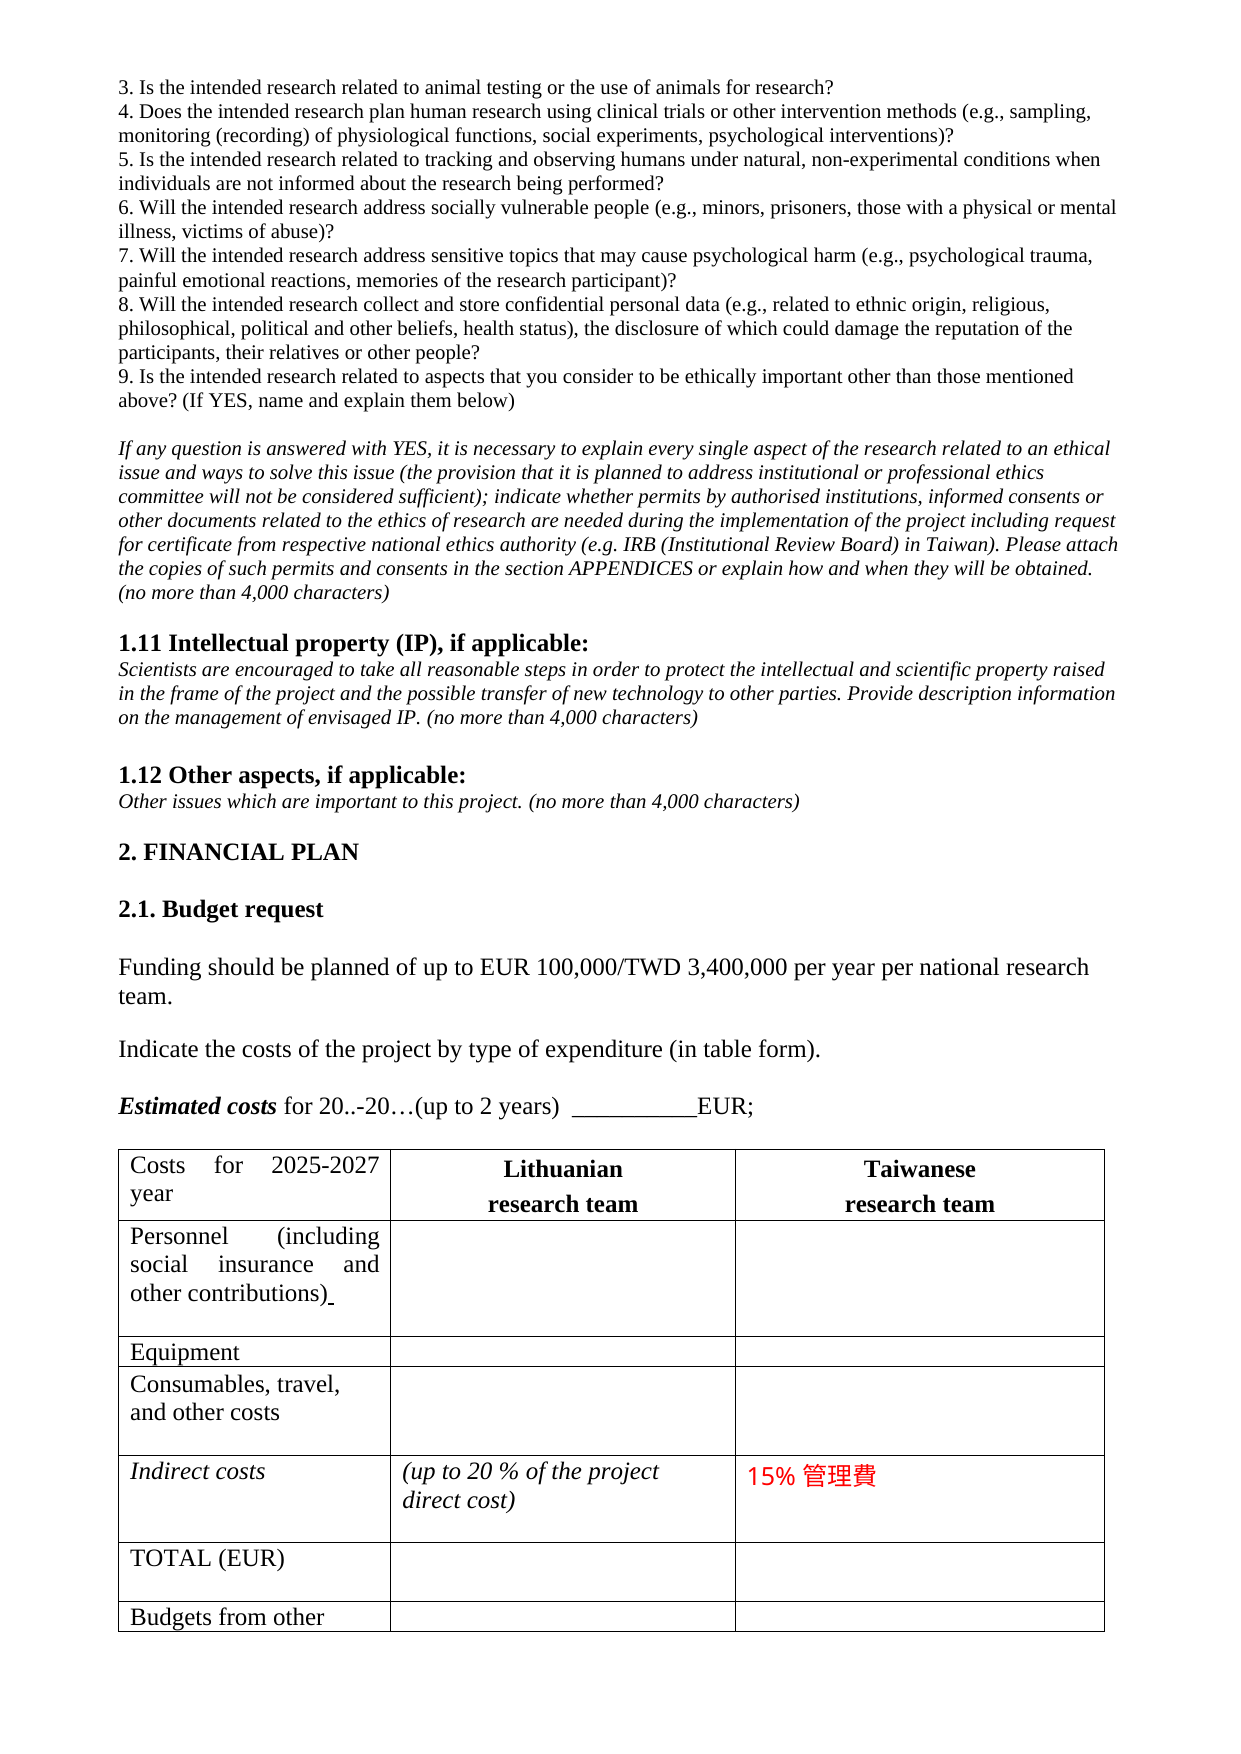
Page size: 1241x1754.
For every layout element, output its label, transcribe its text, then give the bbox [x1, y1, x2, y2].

text Funding should be planned of up to EUR 100,000/TWD 3,400,000 per year per national research team. [118, 952, 1122, 1009]
table_cell Consumables, travel, and other costs [119, 1367, 390, 1455]
table_cell [391, 1602, 735, 1631]
text 3. Is the intended research related to animal testing or the use of animals for research? [118, 75, 1122, 99]
text 5. Is the intended research related to tracking and observing humans under natural, non-experimental conditions when individuals are not informed about the research being performed? [118, 147, 1122, 195]
text If any question is answered with YES, it is necessary to explain every single aspect of the research related to an ethical issue and ways to solve this issue (the provision that it is planned to address institutional or professional ethics committee will not be considered sufficient); indicate whether permits by authorised institutions, informed consents or other documents related to the ethics of research are needed during the implementation of the project including request for certificate from respective national ethics authority (e.g. IRB (Institutional Review Board) in Taiwan). Please attach the copies of such permits and consents in the section APPENDICES or explain how and when they will be obtained. (no more than 4,000 characters) [118, 436, 1122, 604]
subtitle 2.1. Budget request [118, 894, 1122, 923]
text 7. Will the intended research address sensitive topics that may cause psychological harm (e.g., psychological trauma, painful emotional reactions, memories of the research participant)? [118, 243, 1122, 292]
text Indicate the costs of the project by type of expenditure (in table form). [118, 1034, 1122, 1062]
text Other issues which are important to this project. (no more than 4,000 characters) [118, 789, 1122, 813]
table_cell [391, 1367, 735, 1455]
table_cell 15% 管理費 [736, 1456, 1104, 1542]
text 1.12 Other aspects, if applicable: [118, 760, 1122, 789]
table_cell [736, 1367, 1104, 1455]
text Estimated costs for 20..-20…(up to 2 years) __________EUR; [118, 1091, 1122, 1120]
text 9. Is the intended research related to aspects that you consider to be ethically important other than those mentioned above? (If YES, name and explain them below) [118, 364, 1122, 412]
table_cell Equipment [119, 1337, 390, 1366]
table_header Lithuanian research team [391, 1150, 735, 1220]
table_cell Budgets from other [119, 1602, 390, 1631]
text 2. FINANCIAL PLAN [118, 837, 1122, 866]
table_cell [736, 1337, 1104, 1366]
table_cell [736, 1221, 1104, 1336]
table_cell [391, 1337, 735, 1366]
text 8. Will the intended research collect and store confidential personal data (e.g., related to ethnic origin, religious, philosophical, political and other beliefs, health status), the disclosure of which could damage the reputation of the participants, their relatives or other people? [118, 292, 1122, 364]
table_cell [736, 1543, 1104, 1601]
table_cell [391, 1221, 735, 1336]
text 6. Will the intended research address socially vulnerable people (e.g., minors, prisoners, those with a physical or mental illness, victims of abuse)? [118, 195, 1122, 243]
text 4. Does the intended research plan human research using clinical trials or other intervention methods (e.g., sampling, monitoring (recording) of physiological functions, social experiments, psychological interventions)? [118, 99, 1122, 147]
text 1.11 Intellectual property (IP), if applicable: [118, 628, 1122, 657]
table_cell Indirect costs [119, 1456, 390, 1542]
table_cell [736, 1602, 1104, 1631]
table_cell (up to 20 % of the project direct cost) [391, 1456, 735, 1542]
table_cell Personnel (including social insurance and other contributions) [119, 1221, 390, 1336]
table_cell TOTAL (EUR) [119, 1543, 390, 1601]
table_cell [391, 1543, 735, 1601]
table_header Costs for 2025-2027 year [119, 1150, 390, 1220]
text Scientists are encouraged to take all reasonable steps in order to protect the intellectual and scientific property raised in the frame of the project and the possible transfer of new technology to other parties. Provide description information on the management of envisaged IP. (no more than 4,000 characters) [118, 657, 1122, 729]
table_header Taiwanese research team [736, 1150, 1104, 1220]
